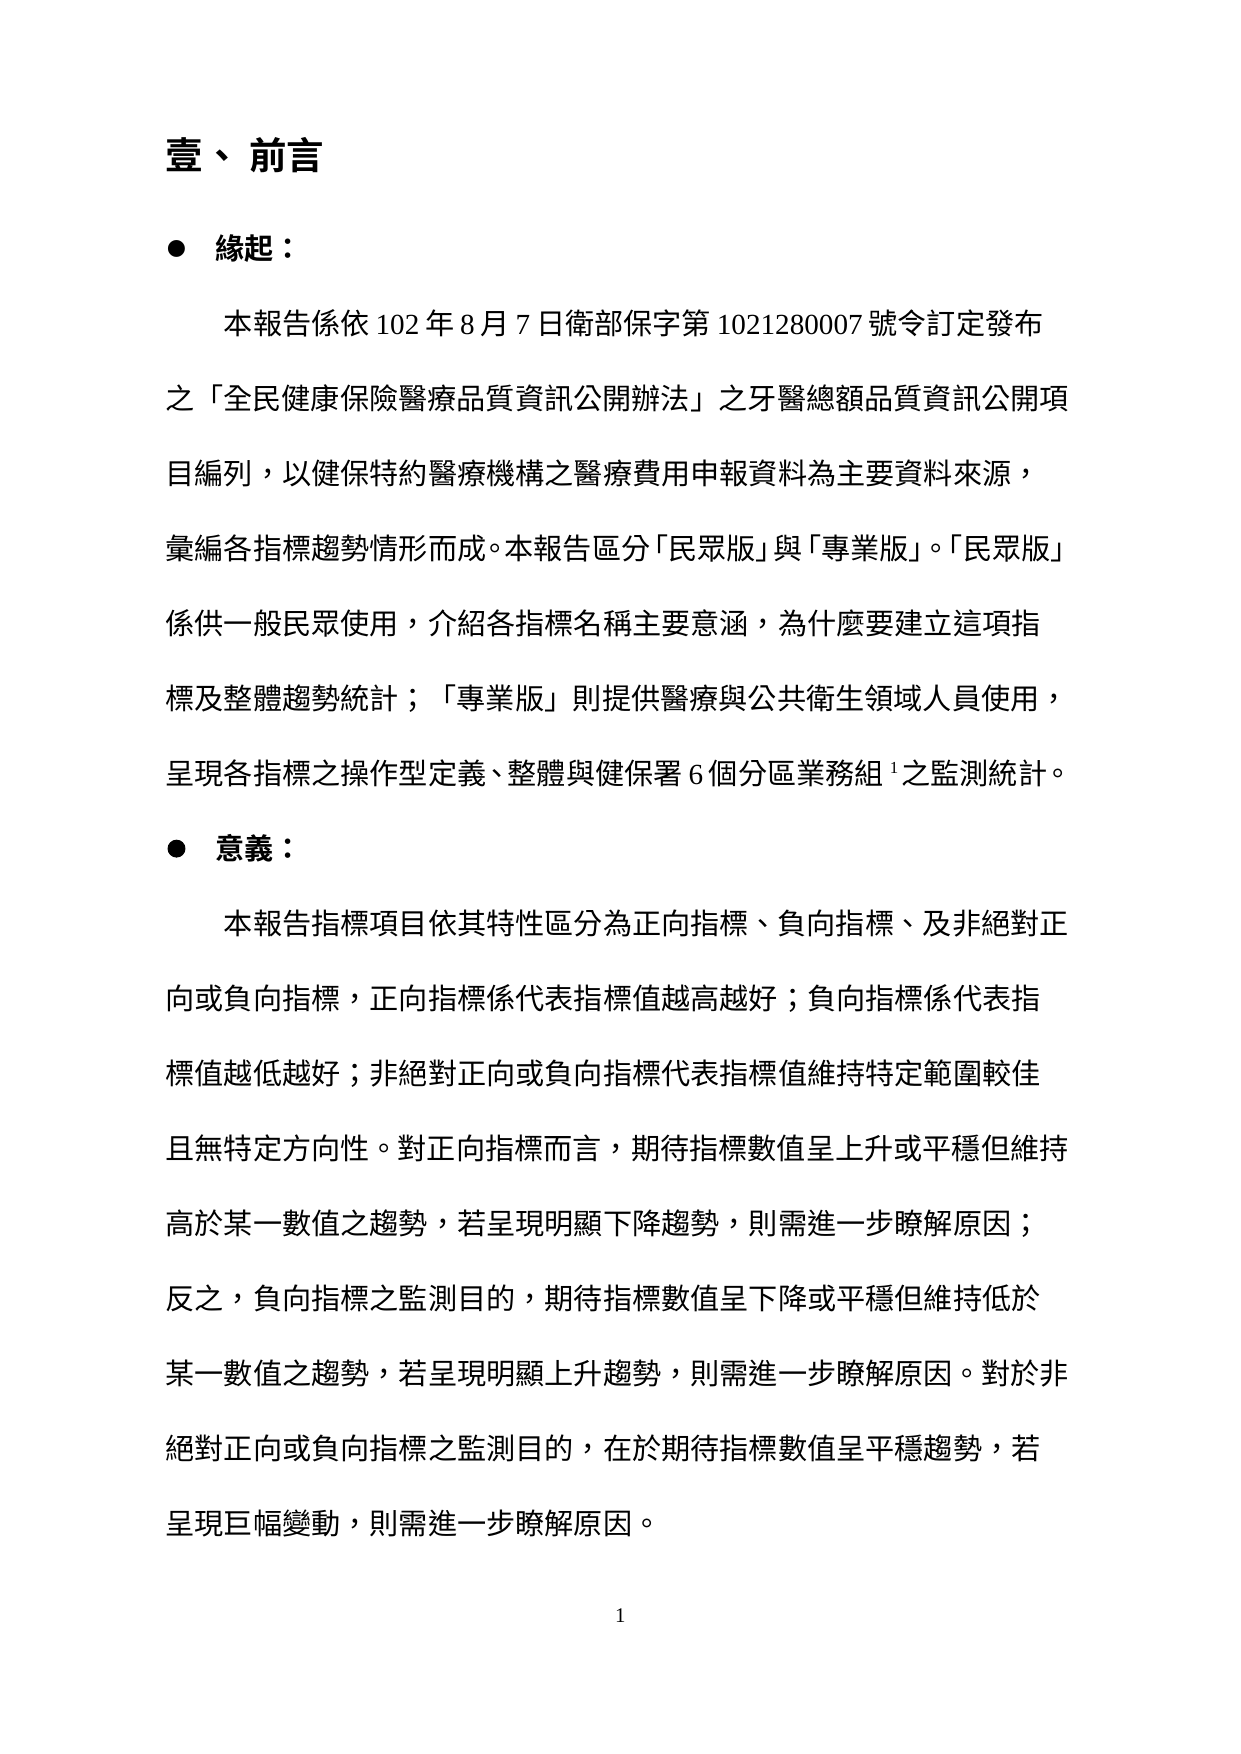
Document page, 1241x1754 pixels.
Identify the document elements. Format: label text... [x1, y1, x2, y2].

subtitle 壹、 前言 [165, 115, 1075, 190]
list 意義： [165, 809, 1068, 884]
text 本報告係依102年8月7日衛部保字第1021280007號令訂定發布之「全民健康保險醫療品質資訊公開辦法」之牙醫總額品質資訊公開項目編列，以健保特約醫療機構之醫療費用申報資料為主要資料來源，彙編各指標趨勢情形而成。本報告區分「民眾版」與「專業版」。「民眾版」係供一般民眾使用，介紹各指標名稱主要意涵，為什麼要建立這項指標及整體趨勢統計；「專業版」則提供醫療與公共衛生領域人員使用，呈現各指標之操作型定義、整體與健保署6個分區業務組1之監測統計。 [165, 284, 1068, 809]
text 本報告指標項目依其特性區分為正向指標、負向指標、及非絕對正向或負向指標，正向指標係代表指標值越高越好；負向指標係代表指標值越低越好；非絕對正向或負向指標代表指標值維持特定範圍較佳且無特定方向性。對正向指標而言，期待指標數值呈上升或平穩但維持高於某一數值之趨勢，若呈現明顯下降趨勢，則需進一步瞭解原因；反之，負向指標之監測目的，期待指標數值呈下降或平穩但維持低於某一數值之趨勢，若呈現明顯上升趨勢，則需進一步瞭解原因。對於非絕對正向或負向指標之監測目的，在於期待指標數值呈平穩趨勢，若呈現巨幅變動，則需進一步瞭解原因。 [165, 884, 1068, 1559]
list 緣起： [165, 209, 1068, 284]
